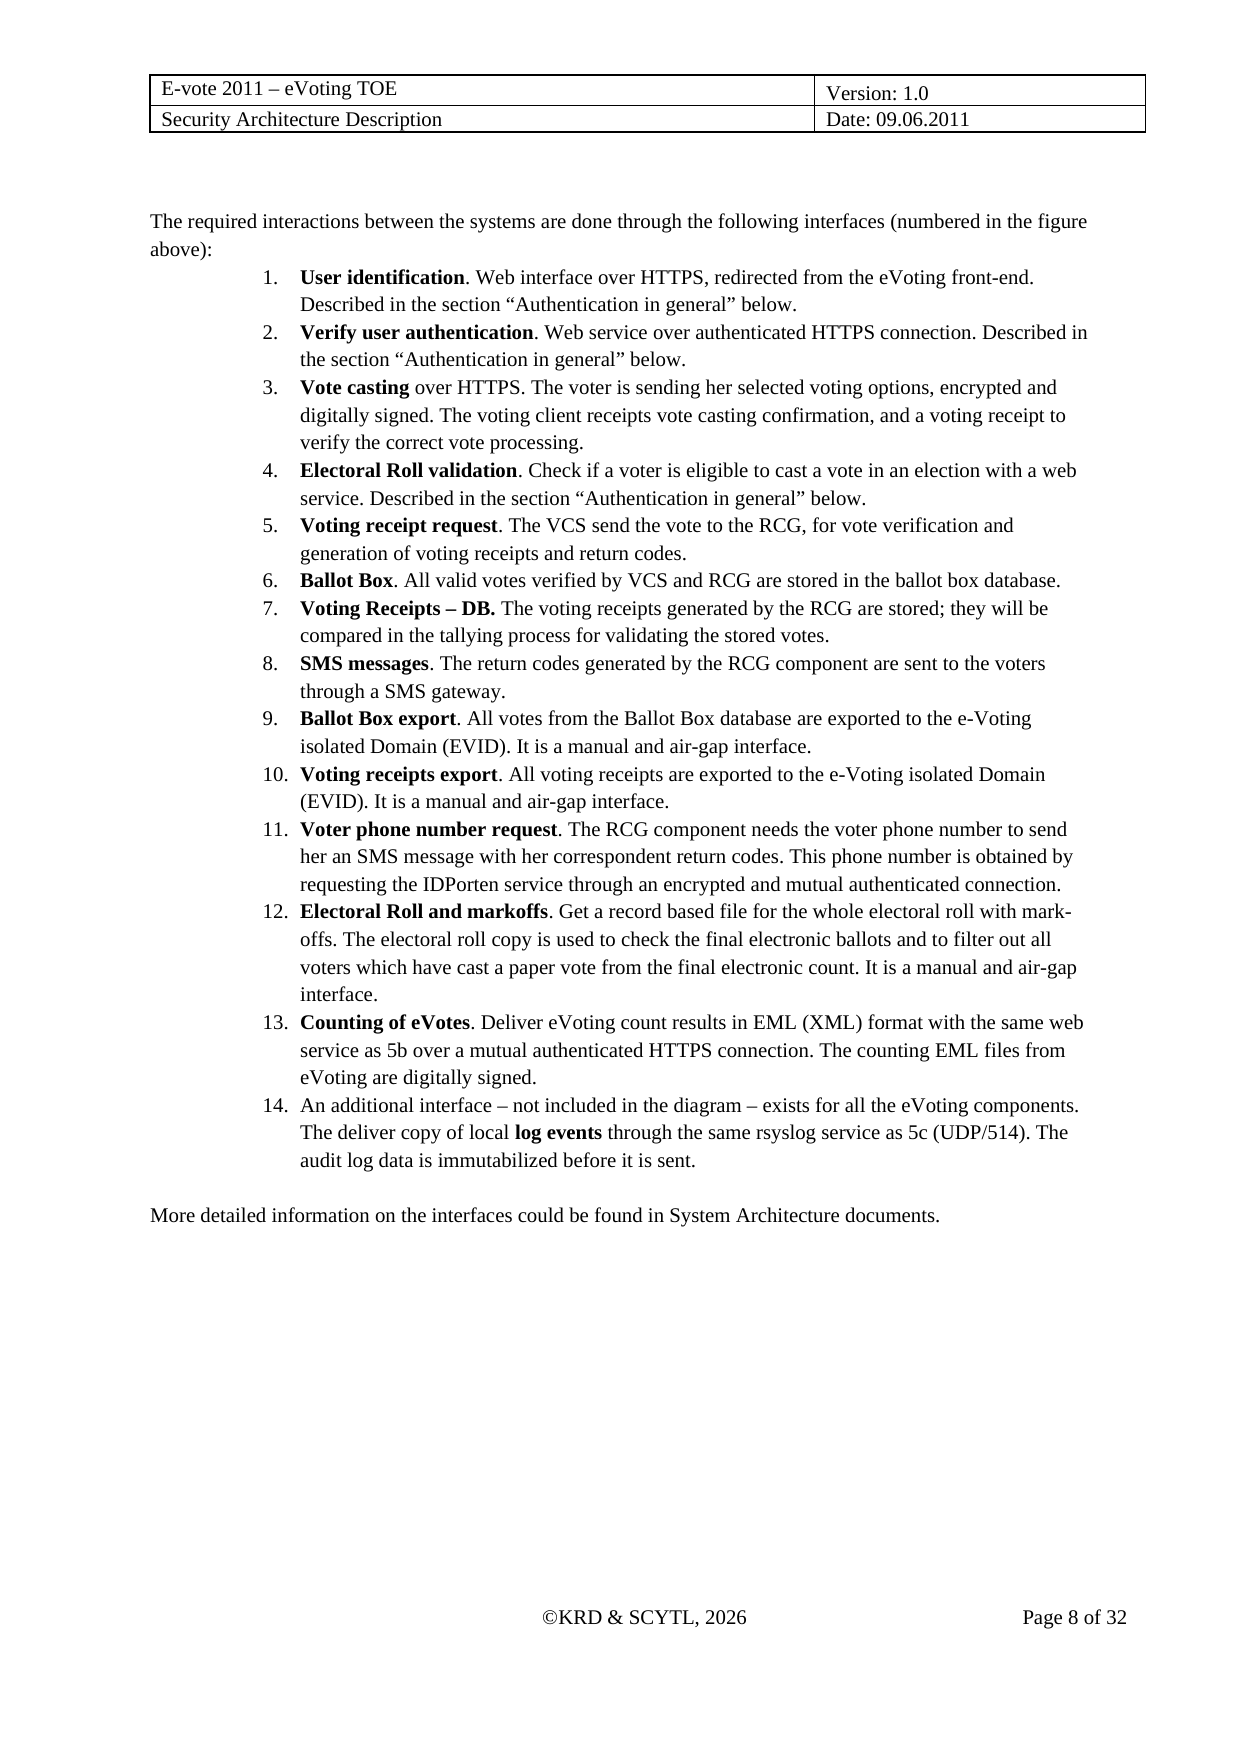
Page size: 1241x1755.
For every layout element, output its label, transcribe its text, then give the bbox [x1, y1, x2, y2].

list Ballot Box export. All votes from the Ballot Box database are exported to the e-Voting isolated Domain (EVID). It is a manual and air-gap interface. [262, 706, 1090, 758]
list User identification. Web interface over HTTPS, redirected from the eVoting front-end. Described in the section “Authentication in general” below. [262, 264, 1090, 316]
list Vote casting over HTTPS. The voter is sending her selected voting options, encrypted and digitally signed. The voting client receipts vote casting confirmation, and a voting receipt to verify the correct vote processing. [262, 375, 1090, 454]
text The required interactions between the systems are done through the following interfaces (numbered in the figure above): [150, 209, 1090, 261]
list Verify user authentication. Web service over authenticated HTTPS connection. Described in the section “Authentication in general” below. [262, 320, 1090, 371]
list Voting receipts export. All voting receipts are exported to the e-Voting isolated Domain (EVID). It is a manual and air-gap interface. [262, 761, 1090, 813]
list Voting receipt request. The VCS send the vote to the RCG, for vote verification and generation of voting receipts and return codes. [262, 513, 1090, 565]
list Voter phone number request. The RCG component needs the voter phone number to send her an SMS message with her correspondent return codes. This phone number is obtained by requesting the IDPorten service through an encrypted and mutual authenticated connection. [262, 817, 1090, 896]
list An additional interface – not included in the diagram – exists for all the eVoting components. The deliver copy of local log events through the same rsyslog service as 5c (UDP/514). The audit log data is immutabilized before it is sent. [262, 1093, 1090, 1172]
list SMS messages. The return codes generated by the RCG component are sent to the voters through a SMS gateway. [262, 651, 1090, 703]
list Ballot Box. All valid votes verified by VCS and RCG are stored in the ballot box database. [262, 568, 1090, 592]
text More detailed information on the interfaces could be found in System Architecture documents. [150, 1203, 1090, 1227]
list Voting Receipts – DB. The voting receipts generated by the RCG are stored; they will be compared in the tallying process for validating the stored votes. [262, 596, 1090, 647]
list Electoral Roll validation. Check if a voter is eligible to cast a vote in an election with a web service. Described in the section “Authentication in general” below. [262, 458, 1090, 509]
list Electoral Roll and markoffs. Get a record based file for the whole electoral roll with mark-offs. The electoral roll copy is used to check the final electronic ballots and to filter out all voters which have cast a paper vote from the final electronic count. It is a manual and air-gap interface. [262, 899, 1090, 1006]
list Counting of eVotes. Deliver eVoting count results in EML (XML) format with the same web service as 5b over a mutual authenticated HTTPS connection. The counting EML files from eVoting are digitally signed. [262, 1010, 1090, 1089]
